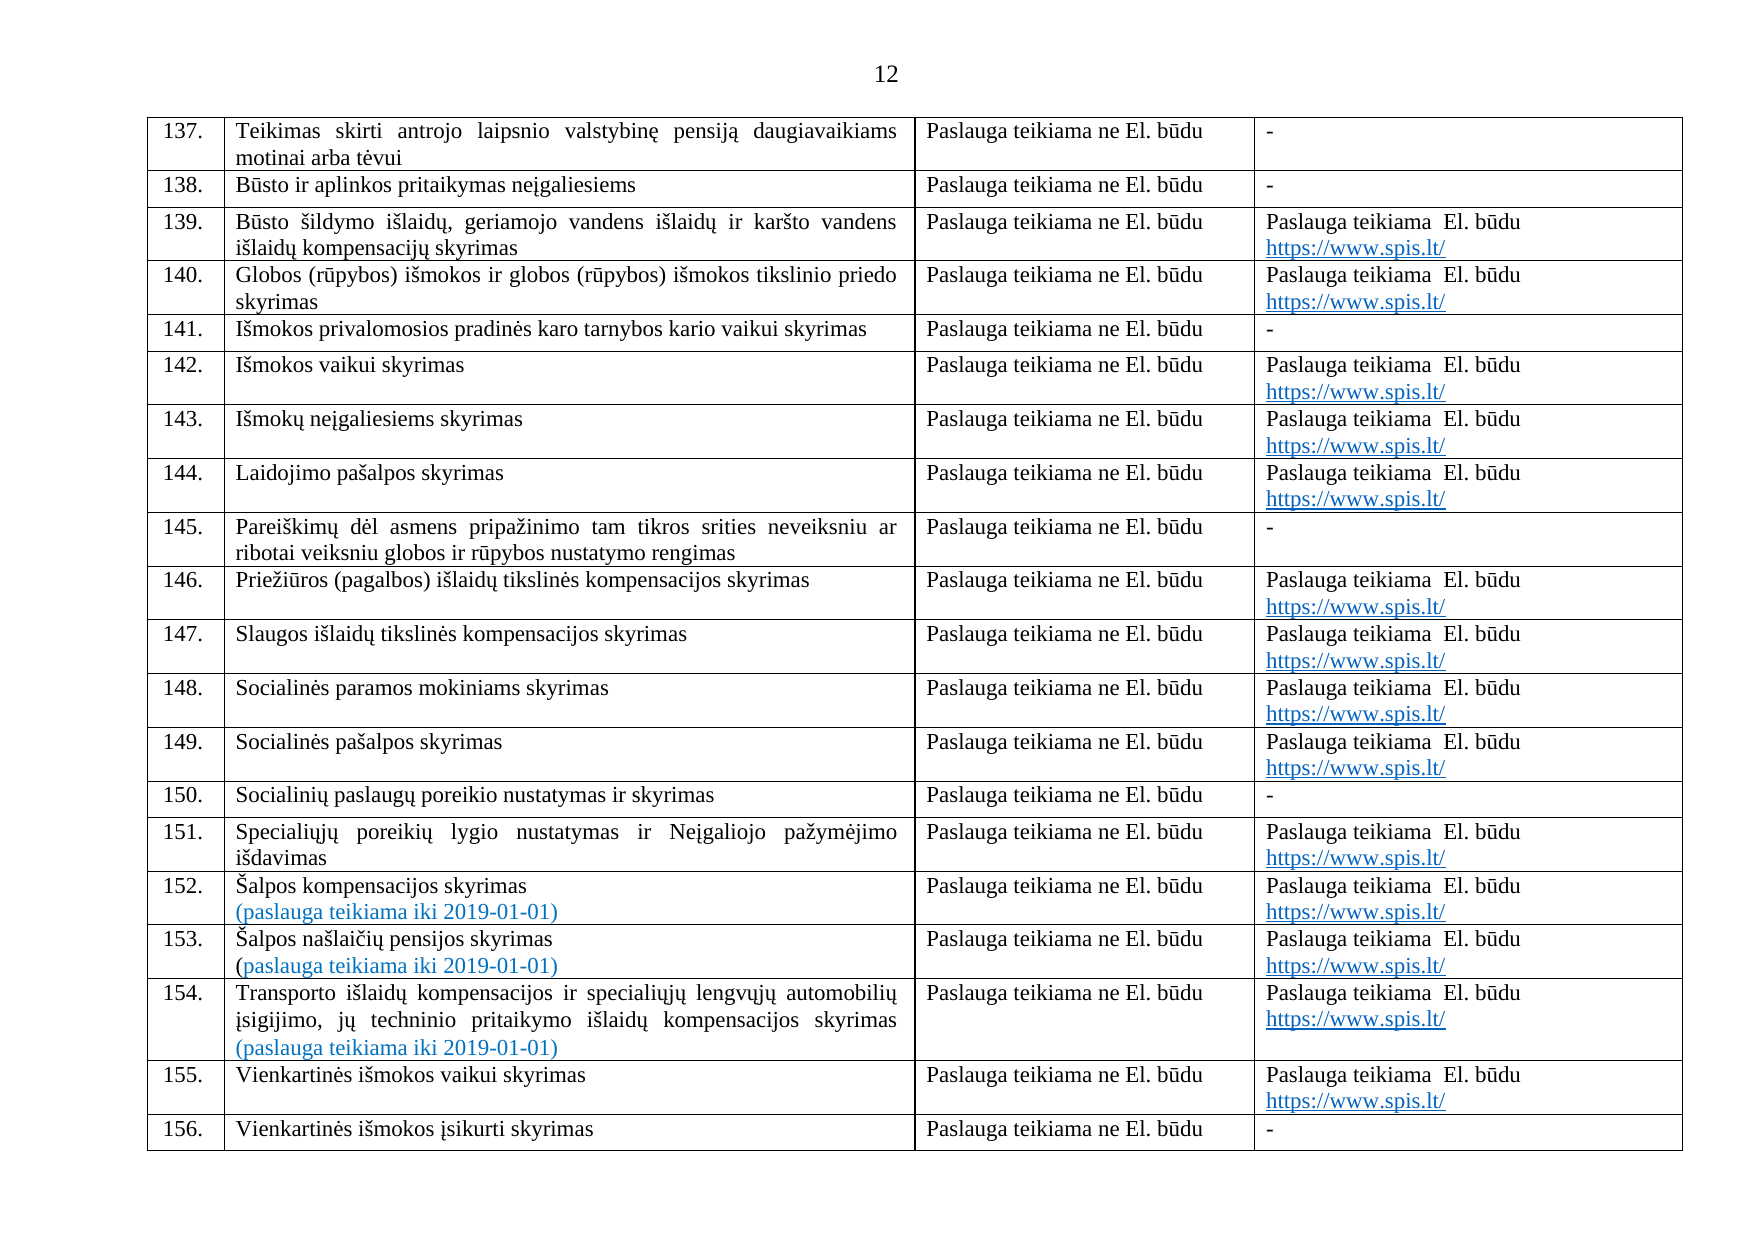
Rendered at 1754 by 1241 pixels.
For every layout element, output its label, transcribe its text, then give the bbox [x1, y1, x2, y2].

table_cell 155. [148, 1061, 224, 1114]
table_cell Paslauga teikiama ne El. būdu [916, 872, 1254, 924]
table_cell 149. [148, 728, 224, 781]
table_cell - [1255, 513, 1682, 566]
table_cell Pareiškimų dėl asmens pripažinimo tam tikros srities neveiksniu ar ribotai veiksniu globos ir rūpybos nustatymo rengimas [225, 513, 914, 566]
table_cell Socialinių paslaugų poreikio nustatymas ir skyrimas [225, 782, 914, 817]
table_cell Paslauga teikiama El. būdu https://www.spis.lt/ [1255, 208, 1682, 260]
table_cell Teikimas skirti antrojo laipsnio valstybinę pensiją daugiavaikiams motinai arba tėvui [225, 118, 914, 170]
table_cell Paslauga teikiama El. būdu https://www.spis.lt/ [1255, 674, 1682, 727]
table_cell Globos (rūpybos) išmokos ir globos (rūpybos) išmokos tikslinio priedo skyrimas [225, 261, 914, 314]
table_cell Paslauga teikiama ne El. būdu [916, 513, 1254, 566]
table_cell Paslauga teikiama ne El. būdu [916, 728, 1254, 781]
table_cell Priežiūros (pagalbos) išlaidų tikslinės kompensacijos skyrimas [225, 567, 914, 619]
table_cell 148. [148, 674, 224, 727]
table_cell Paslauga teikiama ne El. būdu [916, 405, 1254, 458]
table_cell 139. [148, 208, 224, 260]
table_cell Paslauga teikiama ne El. būdu [916, 118, 1254, 170]
table_cell - [1255, 1115, 1682, 1150]
table_cell Paslauga teikiama El. būdu https://www.spis.lt/ [1255, 979, 1682, 1060]
table_cell Paslauga teikiama El. būdu https://www.spis.lt/ [1255, 352, 1682, 404]
table_cell 145. [148, 513, 224, 566]
table_cell Paslauga teikiama El. būdu https://www.spis.lt/ [1255, 728, 1682, 781]
table_cell Paslauga teikiama ne El. būdu [916, 1115, 1254, 1150]
table_cell Paslauga teikiama El. būdu https://www.spis.lt/ [1255, 567, 1682, 619]
table_cell 143. [148, 405, 224, 458]
table_cell Paslauga teikiama ne El. būdu [916, 1061, 1254, 1114]
table_cell Būsto šildymo išlaidų, geriamojo vandens išlaidų ir karšto vandens išlaidų kompensacijų skyrimas [225, 208, 914, 260]
table_cell Paslauga teikiama El. būdu https://www.spis.lt/ [1255, 261, 1682, 314]
table_cell - [1255, 315, 1682, 351]
table_cell - [1255, 118, 1682, 170]
table_cell Paslauga teikiama El. būdu https://www.spis.lt/ [1255, 872, 1682, 924]
table_cell Paslauga teikiama El. būdu https://www.spis.lt/ [1255, 818, 1682, 871]
table_cell Paslauga teikiama ne El. būdu [916, 620, 1254, 673]
table_cell Paslauga teikiama El. būdu https://www.spis.lt/ [1255, 925, 1682, 978]
table_cell Šalpos našlaičių pensijos skyrimas (paslauga teikiama iki 2019-01-01) [225, 925, 914, 978]
table_cell Išmokos privalomosios pradinės karo tarnybos kario vaikui skyrimas [225, 315, 914, 351]
table_cell - [1255, 782, 1682, 817]
table_cell 144. [148, 459, 224, 512]
table_cell Paslauga teikiama ne El. būdu [916, 674, 1254, 727]
table_cell Būsto ir aplinkos pritaikymas neįgaliesiems [225, 171, 914, 207]
table_cell Vienkartinės išmokos vaikui skyrimas [225, 1061, 914, 1114]
table_cell Paslauga teikiama ne El. būdu [916, 818, 1254, 871]
table_cell Transporto išlaidų kompensacijos ir specialiųjų lengvųjų automobilių įsigijimo, jų techninio pritaikymo išlaidų kompensacijos skyrimas (paslauga teikiama iki 2019-01-01) [225, 979, 914, 1060]
table_cell 152. [148, 872, 224, 924]
table_cell Socialinės pašalpos skyrimas [225, 728, 914, 781]
table_cell 141. [148, 315, 224, 351]
table_cell 140. [148, 261, 224, 314]
table_cell Šalpos kompensacijos skyrimas (paslauga teikiama iki 2019-01-01) [225, 872, 914, 924]
table_cell Paslauga teikiama ne El. būdu [916, 567, 1254, 619]
table_cell 138. [148, 171, 224, 207]
table_cell Slaugos išlaidų tikslinės kompensacijos skyrimas [225, 620, 914, 673]
table_cell Paslauga teikiama El. būdu https://www.spis.lt/ [1255, 1061, 1682, 1114]
table_cell 156. [148, 1115, 224, 1150]
table_cell 153. [148, 925, 224, 978]
table_cell Paslauga teikiama ne El. būdu [916, 352, 1254, 404]
table_cell Paslauga teikiama ne El. būdu [916, 315, 1254, 351]
table_cell 147. [148, 620, 224, 673]
table_cell 142. [148, 352, 224, 404]
table_cell 151. [148, 818, 224, 871]
table_cell Paslauga teikiama El. būdu https://www.spis.lt/ [1255, 405, 1682, 458]
table_cell Paslauga teikiama ne El. būdu [916, 208, 1254, 260]
table_cell Laidojimo pašalpos skyrimas [225, 459, 914, 512]
table_cell 150. [148, 782, 224, 817]
table_cell 154. [148, 979, 224, 1060]
table_cell Paslauga teikiama ne El. būdu [916, 171, 1254, 207]
table_cell 146. [148, 567, 224, 619]
table_cell Paslauga teikiama ne El. būdu [916, 261, 1254, 314]
table_cell Paslauga teikiama ne El. būdu [916, 925, 1254, 978]
table_cell Socialinės paramos mokiniams skyrimas [225, 674, 914, 727]
table_cell 137. [148, 118, 224, 170]
table_cell Išmokos vaikui skyrimas [225, 352, 914, 404]
table_cell Išmokų neįgaliesiems skyrimas [225, 405, 914, 458]
table_cell Paslauga teikiama El. būdu https://www.spis.lt/ [1255, 459, 1682, 512]
table_cell Paslauga teikiama ne El. būdu [916, 459, 1254, 512]
table_cell Paslauga teikiama ne El. būdu [916, 782, 1254, 817]
table_cell - [1255, 171, 1682, 207]
table_cell Paslauga teikiama El. būdu https://www.spis.lt/ [1255, 620, 1682, 673]
table_cell Vienkartinės išmokos įsikurti skyrimas [225, 1115, 914, 1150]
table_cell Paslauga teikiama ne El. būdu [916, 979, 1254, 1060]
table_cell Specialiųjų poreikių lygio nustatymas ir Neįgaliojo pažymėjimo išdavimas [225, 818, 914, 871]
